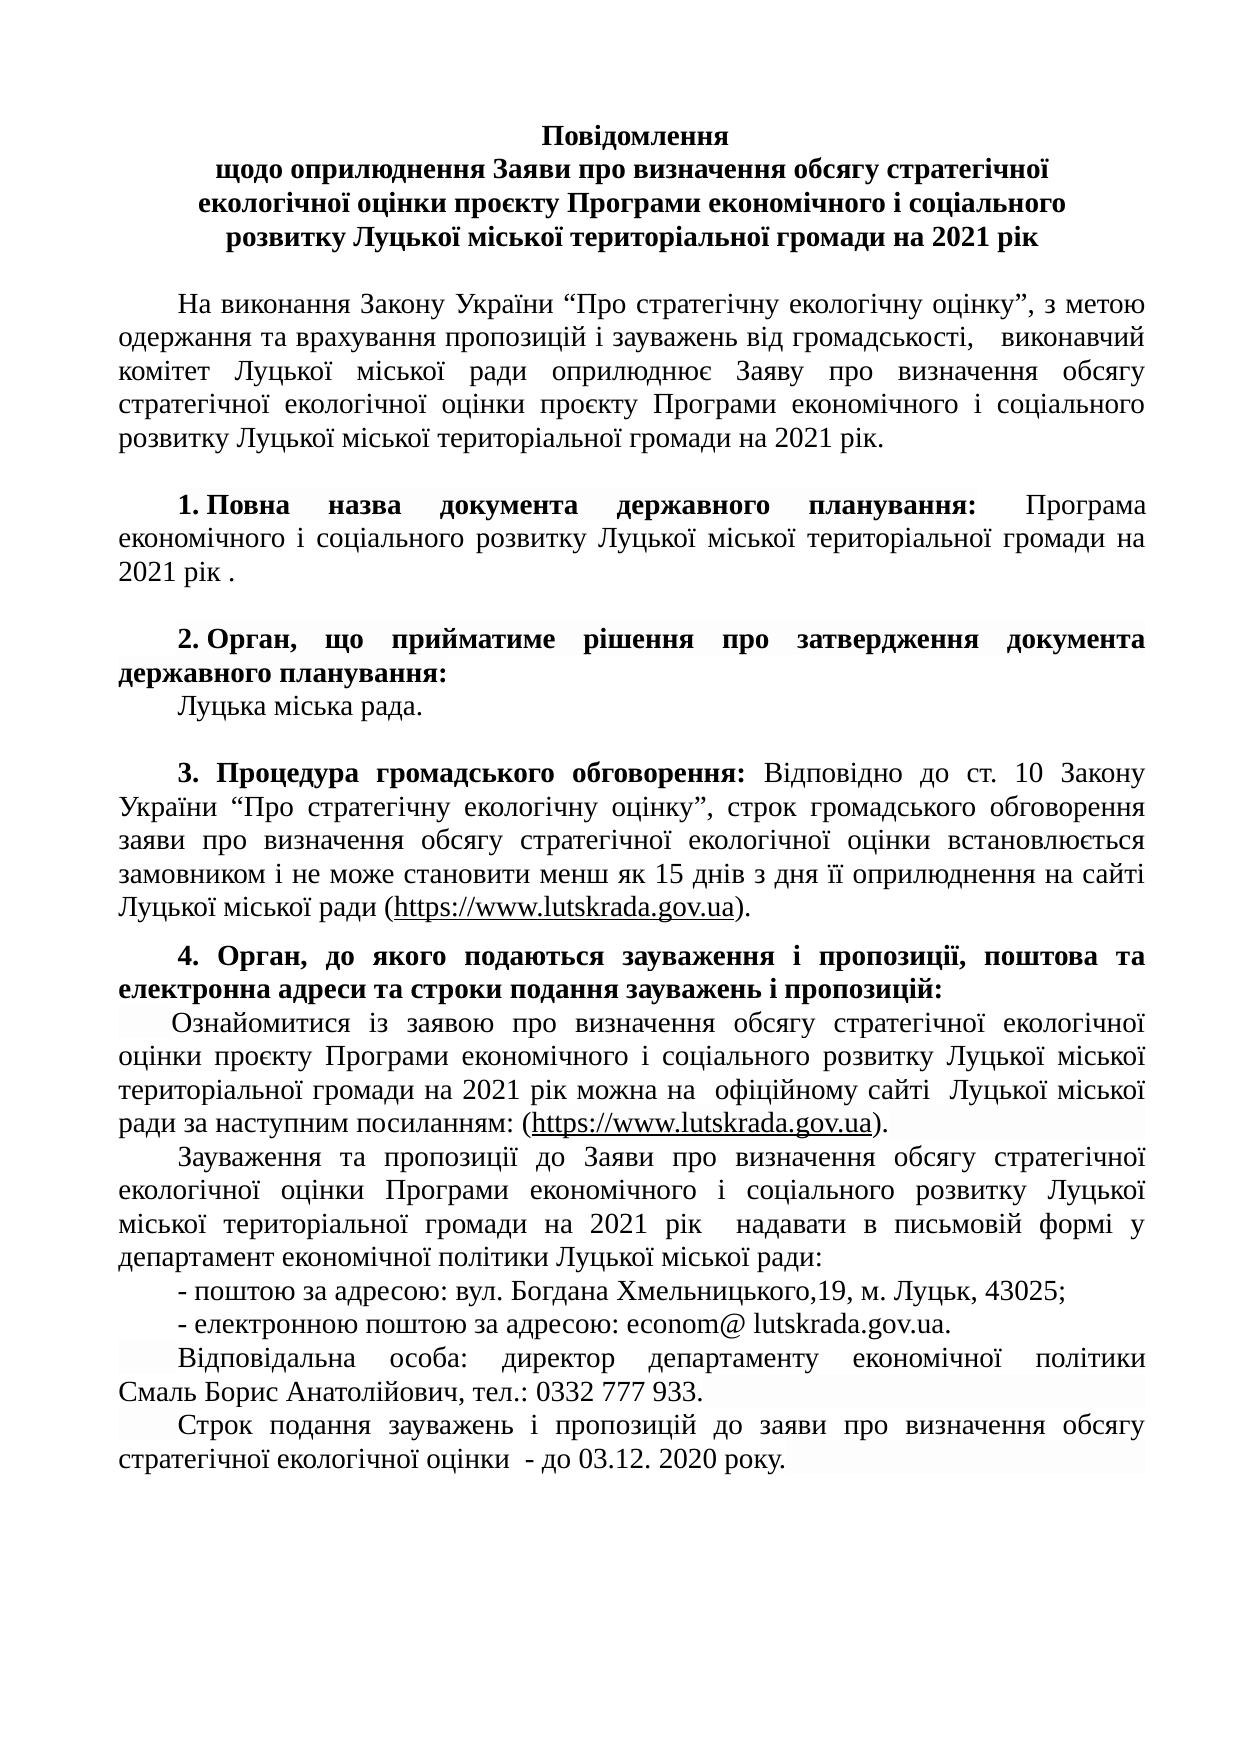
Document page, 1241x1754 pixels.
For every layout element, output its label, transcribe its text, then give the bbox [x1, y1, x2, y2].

text - електронною поштою за адресою: econom@ lutskrada.gov.ua. [118, 1307, 1146, 1340]
text 4. Орган, до якого подаються зауваження і пропозиції, поштова та електронна адреси та строки подання зауважень і пропозицій: [118, 938, 1146, 1005]
text - поштою за адресою: вул. Богдана Хмельницького,19, м. Луцьк, 43025; [118, 1273, 1146, 1307]
text Повідомлення [118, 118, 1146, 152]
text На виконання Закону України “Про стратегічну екологічну оцінку”, з метою одержання та врахування пропозицій і зауважень від громадськості, виконавчий комітет Луцької міської ради оприлюднює Заяву про визначення обсягу стратегічної екологічної оцінки проєкту Програми економічного і соціального розвитку Луцької міської територіальної громади на 2021 рік. [118, 286, 1146, 453]
text Строк подання зауважень і пропозицій до заяви про визначення обсягу стратегічної екологічної оцінки - до 03.12. 2020 року. [118, 1407, 1146, 1474]
text Відповідальна особа: директор департаменту економічної політики Смаль Борис Анатолійович, тел.: 0332 777 933. [118, 1340, 1146, 1407]
text Ознайомитися із заявою про визначення обсягу стратегічної екологічної оцінки проєкту Програми економічного і соціального розвитку Луцької міської територіальної громади на 2021 рік можна на офіційному сайті Луцької міської ради за наступним посиланням: (https://www.lutskrada.gov.ua). [118, 1005, 1146, 1139]
text екологічної оцінки проєкту Програми економічного і соціального [118, 185, 1146, 219]
text Зауваження та пропозиції до Заяви про визначення обсягу стратегічної екологічної оцінки Програми економічного і соціального розвитку Луцької міської територіальної громади на 2021 рік надавати в письмовій формі у департамент економічної політики Луцької міської ради: [118, 1139, 1146, 1273]
text розвитку Луцької міської територіальної громади на 2021 рік [118, 219, 1146, 252]
text 2. Орган, що прийматиме рішення про затвердження документа державного планування: [118, 621, 1146, 688]
text 3. Процедура громадського обговорення: Відповідно до ст. 10 Закону України “Про стратегічну екологічну оцінку”, строк громадського обговорення заяви про визначення обсягу стратегічної екологічної оцінки встановлюється замовником і не може становити менш як 15 днів з дня її оприлюднення на сайті Луцької міської ради (https://www.lutskrada.gov.ua). [118, 755, 1146, 923]
text Луцька міська рада. [118, 688, 1146, 722]
text щодо оприлюднення Заяви про визначення обсягу стратегічної [118, 152, 1146, 185]
text 1. Повна назва документа державного планування: Програма економічного і соціального розвитку Луцької міської територіальної громади на 2021 рік . [118, 487, 1146, 588]
